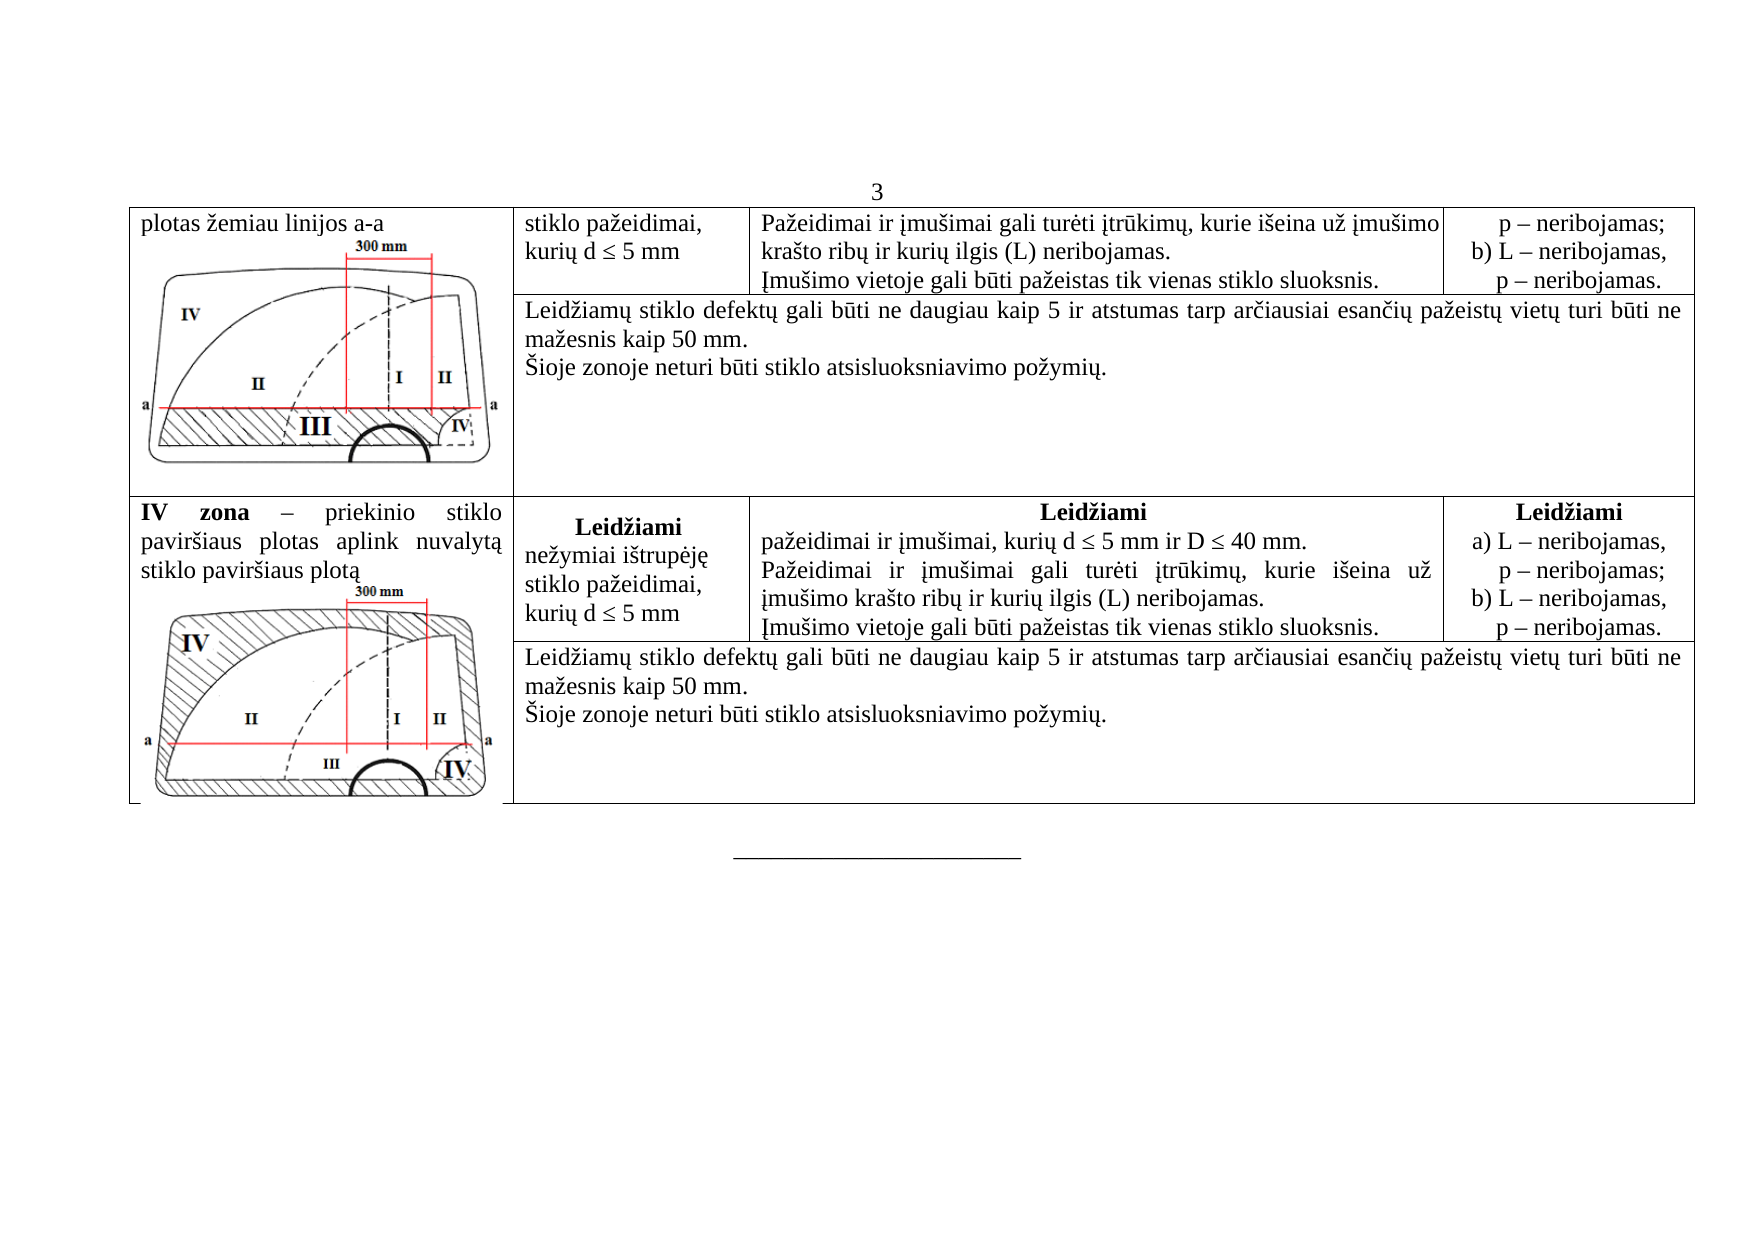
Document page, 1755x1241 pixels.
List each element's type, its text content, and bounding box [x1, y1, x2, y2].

table_cell p – neribojamas; b) L – neribojamas, p – neribojamas. [1444, 208, 1694, 294]
table_cell plotas žemiau linijos a-a [130, 208, 513, 496]
table_cell IV zona – priekinio stiklo paviršiaus plotas aplink nuvalytą stiklo paviršiaus plotą [130, 497, 513, 803]
table_cell Leidžiami nežymiai ištrupėję stiklo pažeidimai, kurių d ≤ 5 mm [514, 497, 749, 641]
text _______________________ [118, 833, 1636, 862]
table_cell stiklo pažeidimai, kurių d ≤ 5 mm [514, 208, 749, 294]
table_cell Pažeidimai ir įmušimai gali turėti įtrūkimų, kurie išeina už įmušimo krašto ribų ir kurių ilgis (L) neribojamas. Įmušimo vietoje gali būti pažeistas tik vienas stiklo sluoksnis. [750, 208, 1443, 294]
table_cell Leidžiami a) L – neribojamas, p – neribojamas; b) L – neribojamas, p – neribojamas. [1444, 497, 1694, 641]
table_cell Leidžiamų stiklo defektų gali būti ne daugiau kaip 5 ir atstumas tarp arčiausiai esančių pažeistų vietų turi būti ne mažesnis kaip 50 mm. Šioje zonoje neturi būti stiklo atsisluoksniavimo požymių. [514, 642, 1694, 803]
table_cell Leidžiami pažeidimai ir įmušimai, kurių d ≤ 5 mm ir D ≤ 40 mm. Pažeidimai ir įmušimai gali turėti įtrūkimų, kurie išeina už įmušimo krašto ribų ir kurių ilgis (L) neribojamas. Įmušimo vietoje gali būti pažeistas tik vienas stiklo sluoksnis. [750, 497, 1443, 641]
table_cell Leidžiamų stiklo defektų gali būti ne daugiau kaip 5 ir atstumas tarp arčiausiai esančių pažeistų vietų turi būti ne mažesnis kaip 50 mm. Šioje zonoje neturi būti stiklo atsisluoksniavimo požymių. [514, 295, 1694, 496]
